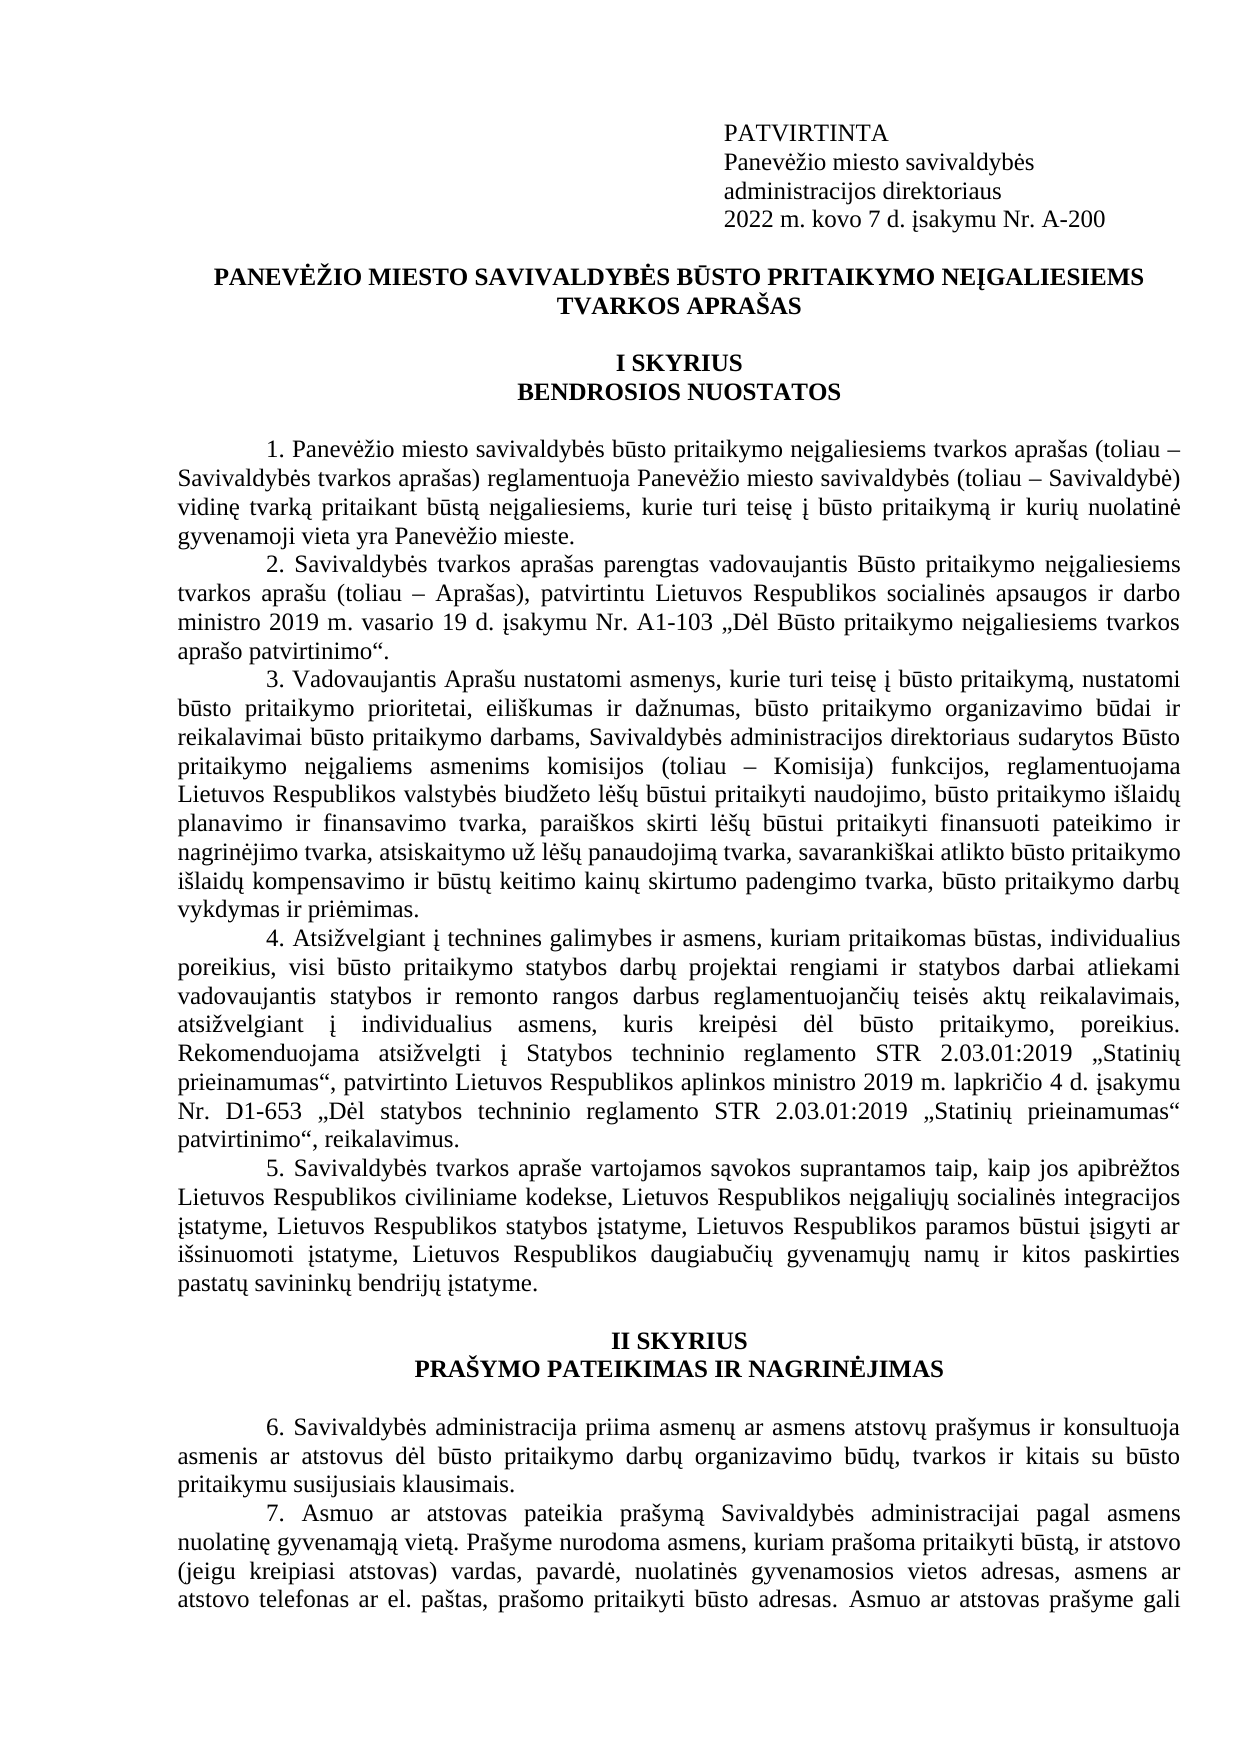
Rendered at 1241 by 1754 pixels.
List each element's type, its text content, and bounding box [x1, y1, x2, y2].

text Panevėžio miesto savivaldybės [723, 147, 1181, 176]
text administracijos direktoriaus [723, 176, 1181, 204]
text 5. Savivaldybės tvarkos apraše vartojamos sąvokos suprantamos taip, kaip jos apibrėžtos Lietuvos Respublikos civiliniame kodekse, Lietuvos Respublikos neįgaliųjų socialinės integracijos įstatyme, Lietuvos Respublikos statybos įstatyme, Lietuvos Respublikos paramos būstui įsigyti ar išsinuomoti įstatyme, Lietuvos Respublikos daugiabučių gyvenamųjų namų ir kitos paskirties pastatų savininkų bendrijų įstatyme. [177, 1153, 1181, 1297]
text 6. Savivaldybės administracija priima asmenų ar asmens atstovų prašymus ir konsultuoja asmenis ar atstovus dėl būsto pritaikymo darbų organizavimo būdų, tvarkos ir kitais su būsto pritaikymu susijusiais klausimais. [177, 1412, 1181, 1498]
text Bendrosios nuostatos [177, 377, 1181, 406]
text 2022 m. kovo 7 d. įsakymu Nr. A-200 [723, 204, 1181, 233]
text II SKYRIUS [177, 1326, 1181, 1354]
text PANEVĖŽIO MIESTO SAVIVALDYBĖS būsto pritaikymo neįgaliesiems tvarkos Aprašas [177, 262, 1181, 319]
text PATVIRTINTA [723, 118, 1181, 147]
text I SKYRIUS [177, 348, 1181, 377]
text 1. Panevėžio miesto savivaldybės būsto pritaikymo neįgaliesiems tvarkos aprašas (toliau – Savivaldybės tvarkos aprašas) reglamentuoja Panevėžio miesto savivaldybės (toliau – Savivaldybė) vidinę tvarką pritaikant būstą neįgaliesiems, kurie turi teisę į būsto pritaikymą ir kurių nuolatinė gyvenamoji vieta yra Panevėžio mieste. [177, 434, 1181, 549]
text PRAŠYMO PATEIKIMAS IR NAGRINĖJIMAS [177, 1354, 1181, 1383]
text 2. Savivaldybės tvarkos aprašas parengtas vadovaujantis Būsto pritaikymo neįgaliesiems tvarkos aprašu (toliau – Aprašas), patvirtintu Lietuvos Respublikos socialinės apsaugos ir darbo ministro 2019 m. vasario 19 d. įsakymu Nr. A1-103 „Dėl Būsto pritaikymo neįgaliesiems tvarkos aprašo patvirtinimo“. [177, 549, 1181, 664]
text 3. Vadovaujantis Aprašu nustatomi asmenys, kurie turi teisę į būsto pritaikymą, nustatomi būsto pritaikymo prioritetai, eiliškumas ir dažnumas, būsto pritaikymo organizavimo būdai ir reikalavimai būsto pritaikymo darbams, Savivaldybės administracijos direktoriaus sudarytos Būsto pritaikymo neįgaliems asmenims komisijos (toliau – Komisija) funkcijos, reglamentuojama Lietuvos Respublikos valstybės biudžeto lėšų būstui pritaikyti naudojimo, būsto pritaikymo išlaidų planavimo ir finansavimo tvarka, paraiškos skirti lėšų būstui pritaikyti finansuoti pateikimo ir nagrinėjimo tvarka, atsiskaitymo už lėšų panaudojimą tvarka, savarankiškai atlikto būsto pritaikymo išlaidų kompensavimo ir būstų keitimo kainų skirtumo padengimo tvarka, būsto pritaikymo darbų vykdymas ir priėmimas. [177, 664, 1181, 923]
text 7. Asmuo ar atstovas pateikia prašymą Savivaldybės administracijai pagal asmens nuolatinę gyvenamąją vietą. Prašyme nurodoma asmens, kuriam prašoma pritaikyti būstą, ir atstovo (jeigu kreipiasi atstovas) vardas, pavardė, nuolatinės gyvenamosios vietos adresas, asmens ar atstovo telefonas ar el. paštas, prašomo pritaikyti būsto adresas. Asmuo ar atstovas prašyme gali [177, 1498, 1181, 1613]
text 4. Atsižvelgiant į technines galimybes ir asmens, kuriam pritaikomas būstas, individualius poreikius, visi būsto pritaikymo statybos darbų projektai rengiami ir statybos darbai atliekami vadovaujantis statybos ir remonto rangos darbus reglamentuojančių teisės aktų reikalavimais, atsižvelgiant į individualius asmens, kuris kreipėsi dėl būsto pritaikymo, poreikius. Rekomenduojama atsižvelgti į Statybos techninio reglamento STR 2.03.01:2019 „Statinių prieinamumas“, patvirtinto Lietuvos Respublikos aplinkos ministro 2019 m. lapkričio 4 d. įsakymu Nr. D1-653 „Dėl statybos techninio reglamento STR 2.03.01:2019 „Statinių prieinamumas“ patvirtinimo“, reikalavimus. [177, 923, 1181, 1153]
